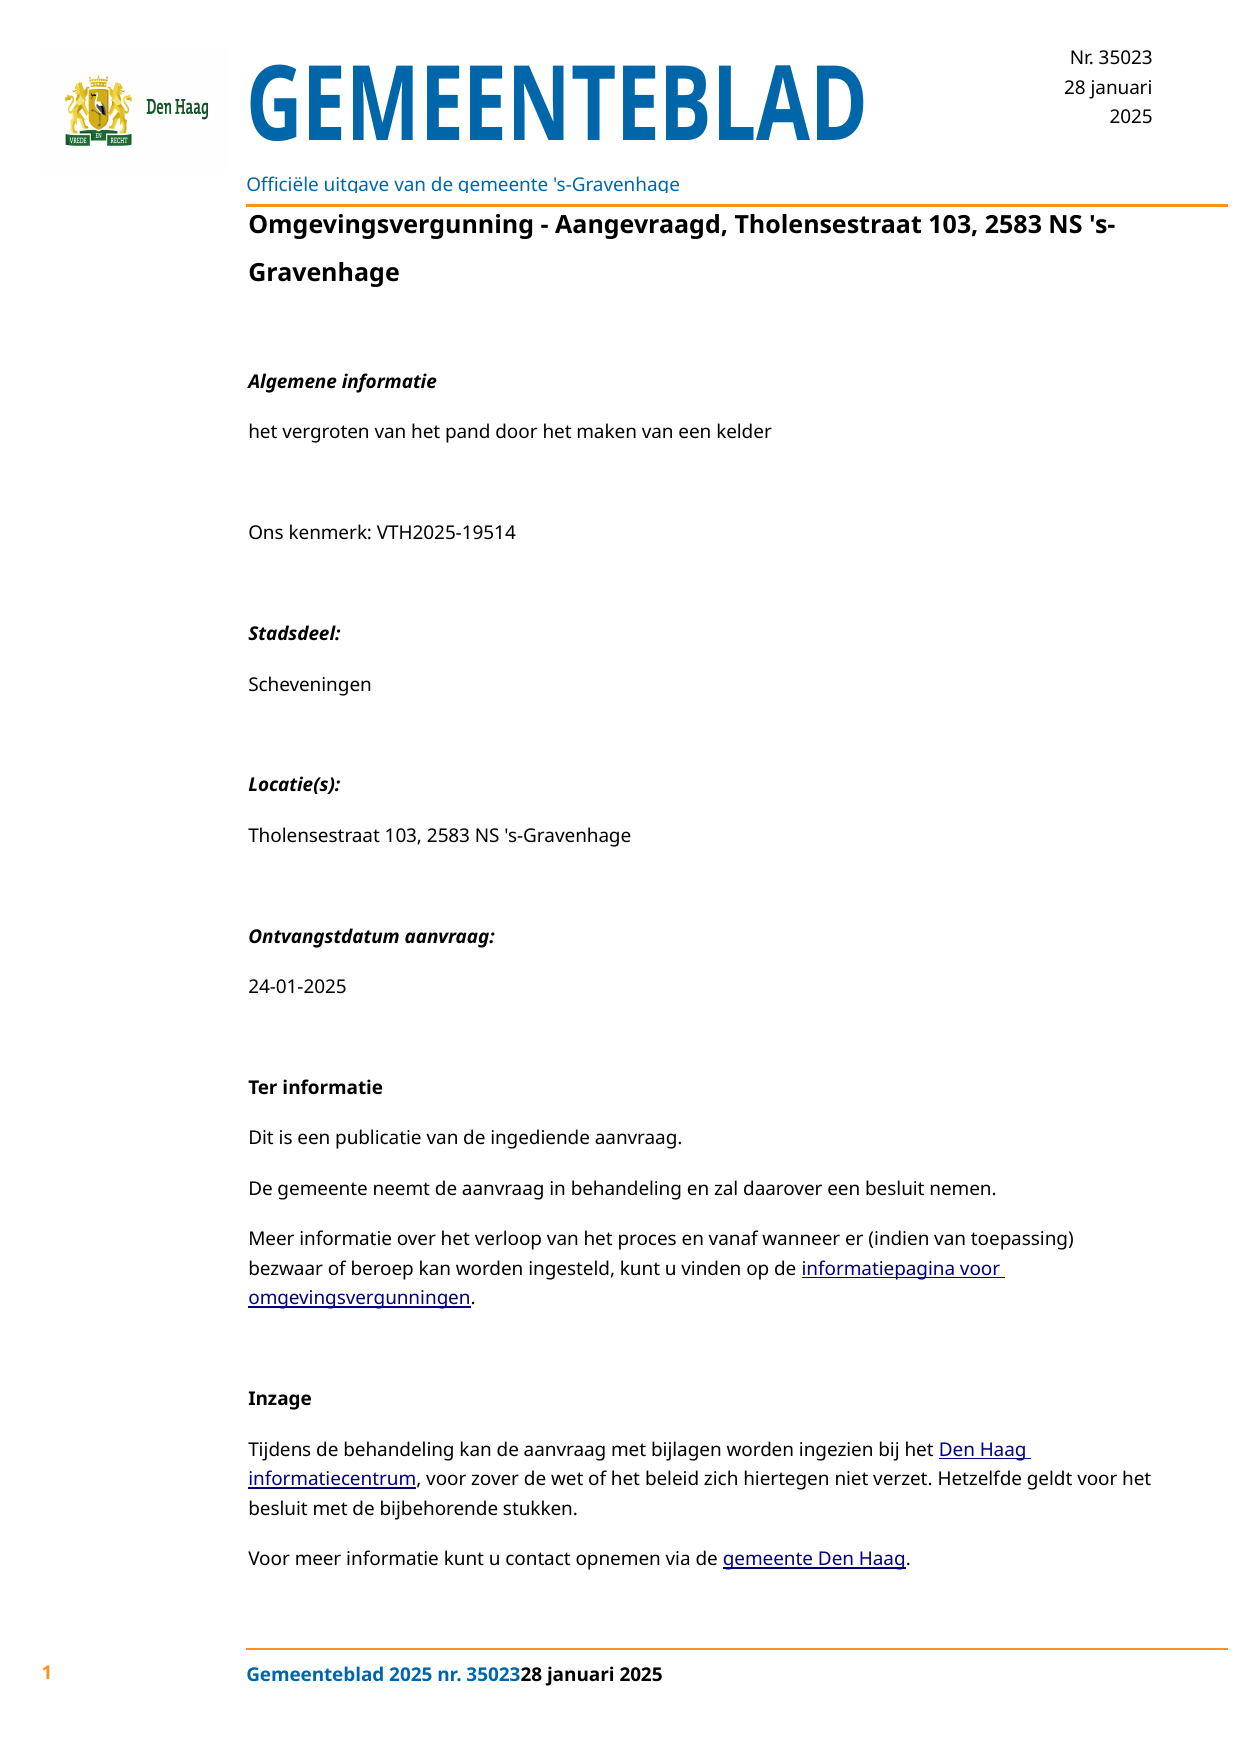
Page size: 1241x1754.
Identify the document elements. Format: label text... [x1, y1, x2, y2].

text Omgevingsvergunning - Aangevraagd, Tholensestraat 103, 2583 NS 's-Gravenhage [248, 207, 1152, 288]
text Locatie(s): [248, 772, 1152, 797]
text Ontvangstdatum aanvraag: [248, 923, 1152, 949]
text Scheveningen [248, 671, 1152, 697]
text het vergroten van het pand door het maken van een kelder [248, 419, 1152, 444]
text Meer informatie over het verloop van het proces en vanaf wanneer er (indien van toepassing) bezwaar of beroep kan worden ingesteld, kunt u vinden op de informatiepagina voor omgevingsvergunningen. [248, 1225, 1152, 1310]
text Inzage [248, 1385, 1152, 1411]
text Stadsdeel: [248, 620, 1152, 646]
text Algemene informatie [248, 368, 1152, 394]
text Dit is een publicatie van de ingediende aanvraag. [248, 1124, 1152, 1150]
text De gemeente neemt de aanvraag in behandeling en zal daarover een besluit nemen. [248, 1175, 1152, 1201]
text 24-01-2025 [248, 973, 1152, 999]
text Tijdens de behandeling kan de aanvraag met bijlagen worden ingezien bij het Den Haag informatiecentrum, voor zover de wet of het beleid zich hiertegen niet verzet. Hetzelfde geldt voor het besluit met de bijbehorende stukken. [248, 1436, 1152, 1521]
text Ter informatie [248, 1074, 1152, 1100]
text Ons kenmerk: VTH2025-19514 [248, 519, 1152, 545]
text Tholensestraat 103, 2583 NS 's-Gravenhage [248, 822, 1152, 848]
text Voor meer informatie kunt u contact opnemen via de gemeente Den Haag. [248, 1545, 1152, 1571]
picture [41, 47, 231, 172]
